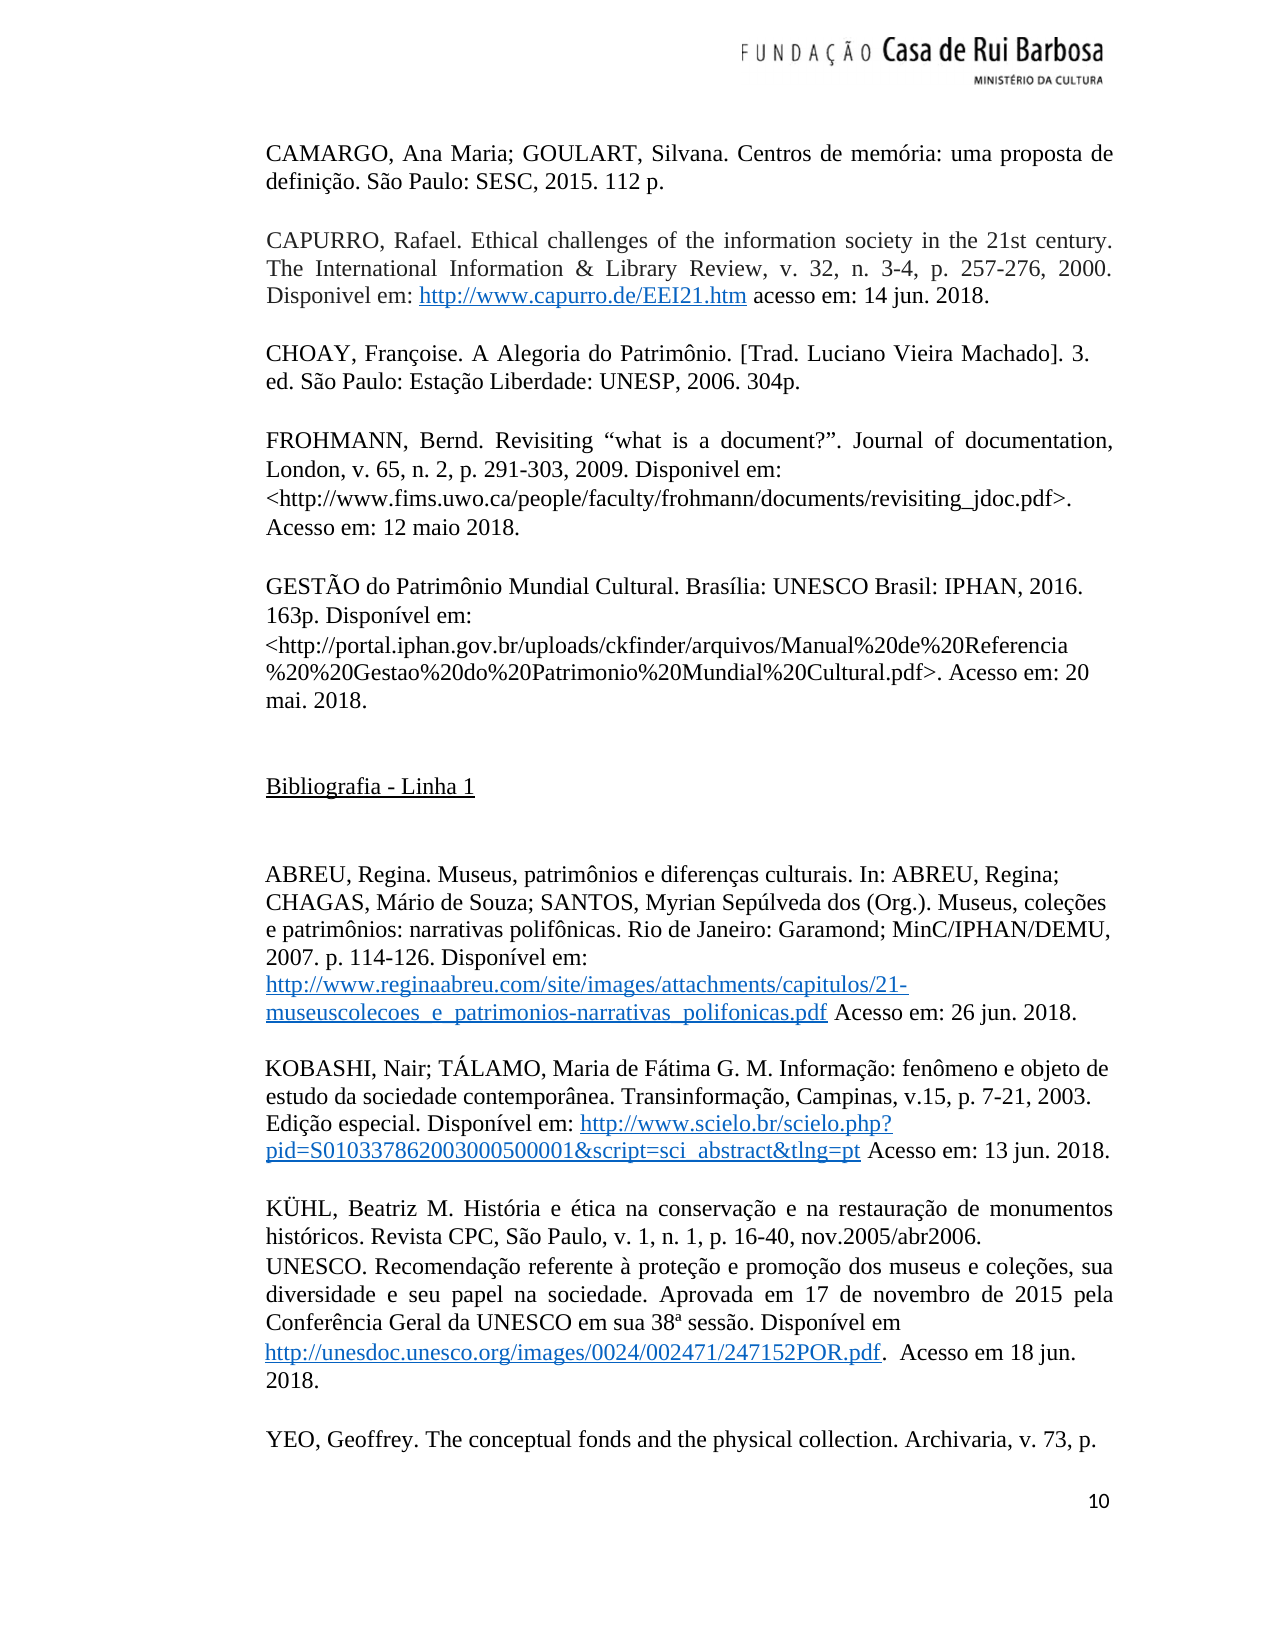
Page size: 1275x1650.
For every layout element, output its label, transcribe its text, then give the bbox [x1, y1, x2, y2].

text CAPURRO, Rafael. Ethical challenges of the information society in the 21st century. The International Information & Library Review, v. 32, n. 3-4, p. 257-276, 2000. Disponivel em: http://www.capurro.de/EEI21.htm acesso em: 14 jun. 2018. [266, 227, 1114, 309]
text CAMARGO, Ana Maria; GOULART, Silvana. Centros de memória: uma proposta de definição. São Paulo: SESC, 2015. 112 p. [266, 139, 1114, 195]
text KÜHL, Beatriz M. História e ética na conservação e na restauração de monumentos históricos. Revista CPC, São Paulo, v. 1, n. 1, p. 16-40, nov.2005/abr2006. [266, 1194, 1114, 1249]
text KOBASHI, Nair; TÁLAMO, Maria de Fátima G. M. Informação: fenômeno e objeto de estudo da sociedade contemporânea. Transinformação, Campinas, v.15, p. 7-21, 2003. Edição especial. Disponível em: http://www.scielo.br/scielo.php?pid=S010337862003000500001&script=sci_abstract&tlng=pt Acesso em: 13 jun. 2018. [264, 1055, 1114, 1164]
text FROHMANN, Bernd. Revisiting “what is a document?”. Journal of documentation, London, v. 65, n. 2, p. 291-303, 2009. Disponivel em: [266, 426, 1114, 482]
text ABREU, Regina. Museus, patrimônios e diferenças culturais. In: ABREU, Regina; CHAGAS, Mário de Souza; SANTOS, Myrian Sepúlveda dos (Org.). Museus, coleções e patrimônios: narrativas polifônicas. Rio de Janeiro: Garamond; MinC/IPHAN/DEMU, 2007. p. 114-126. Disponível em: http://www.reginaabreu.com/site/images/attachments/capitulos/21-museuscolecoes_e_patrimonios-narrativas_polifonicas.pdf Acesso em: 26 jun. 2018. [264, 861, 1114, 1025]
text GESTÃO do Patrimônio Mundial Cultural. Brasília: UNESCO Brasil: IPHAN, 2016. [266, 572, 1114, 599]
subtitle Bibliografia - Linha 1 [266, 772, 1114, 800]
text http://unesdoc.unesco.org/images/0024/002471/247152POR.pdf. Acesso em 18 jun. 2018. [264, 1338, 1114, 1394]
text <http://www.fims.uwo.ca/people/faculty/frohmann/documents/revisiting_jdoc.pdf>. Acesso em: 12 maio 2018. [266, 484, 1114, 540]
text YEO, Geoffrey. The conceptual fonds and the physical collection. Archivaria, v. 73, p. [266, 1425, 1114, 1452]
text CHOAY, Françoise. A Alegoria do Patrimônio. [Trad. Luciano Vieira Machado]. 3. ed. São Paulo: Estação Liberdade: UNESP, 2006. 304p. [266, 339, 1091, 395]
text UNESCO. Recomendação referente à proteção e promoção dos museus e coleções, sua diversidade e seu papel na sociedade. Aprovada em 17 de novembro de 2015 pela Conferência Geral da UNESCO em sua 38ª sessão. Disponível em [266, 1252, 1114, 1336]
text <http://portal.iphan.gov.br/uploads/ckfinder/arquivos/Manual%20de%20Referencia%20%20Gestao%20do%20Patrimonio%20Mundial%20Cultural.pdf>. Acesso em: 20 mai. 2018. [264, 631, 1114, 713]
text 163p. Disponível em: [266, 602, 1114, 629]
